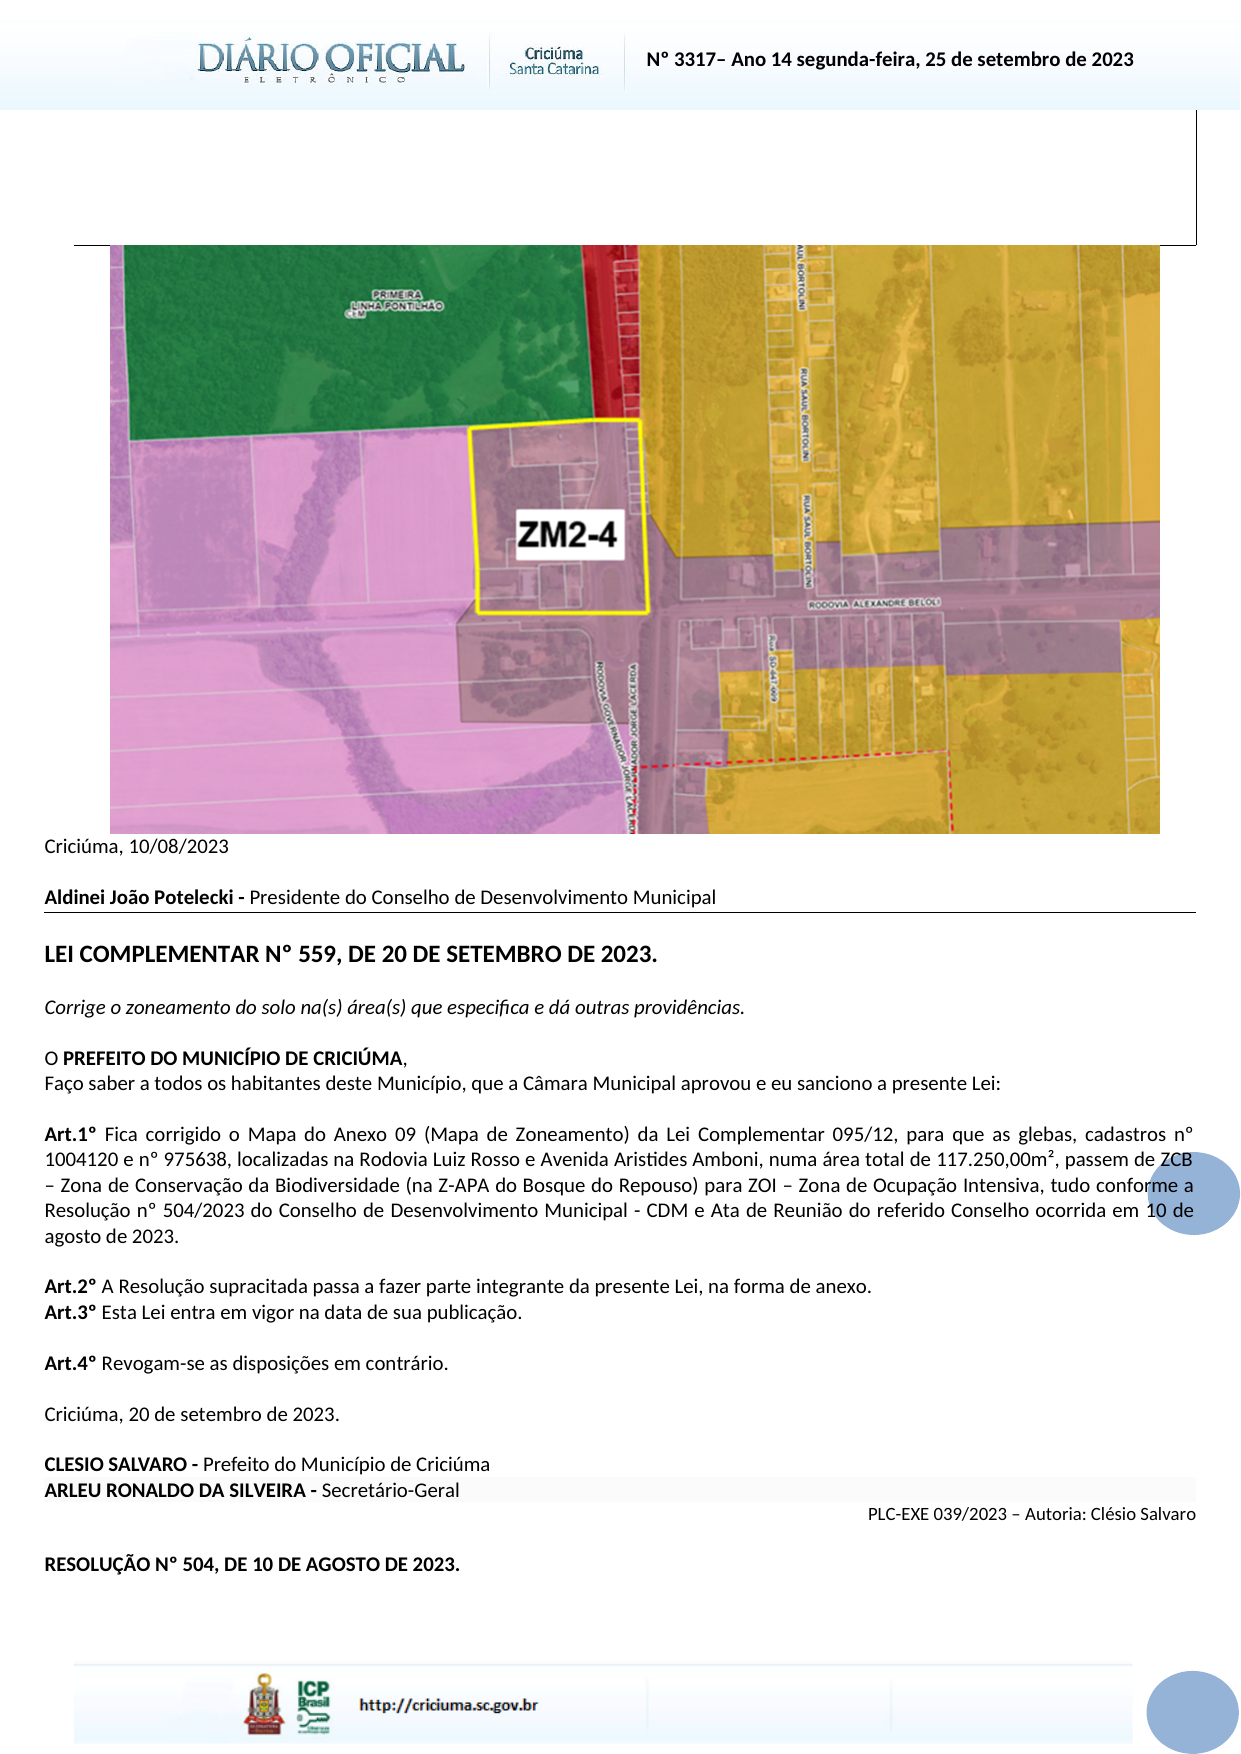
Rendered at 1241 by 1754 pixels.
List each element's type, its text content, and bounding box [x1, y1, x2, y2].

text Criciúma, 10/08/2023 [44, 833, 1196, 859]
text Faço saber a todos os habitantes deste Município, que a Câmara Municipal aprovou e eu sanciono a presente Lei: [44, 1070, 1196, 1096]
text CLESIO SALVARO - Prefeito do Município de Criciúma [44, 1452, 1196, 1477]
text RESOLUÇÃO Nº 504, DE 10 DE AGOSTO DE 2023. [44, 1551, 1196, 1576]
text Art.3º Esta Lei entra em vigor na data de sua publicação. [44, 1299, 1196, 1324]
text Art.1º Fica corrigido o Mapa do Anexo 09 (Mapa de Zoneamento) da Lei Complementar 095/12, para que as glebas, cadastros nº 1004120 e nº 975638, localizadas na Rodovia Luiz Rosso e Avenida Aristides Amboni, numa área total de 117.250,00m², passem de ZCB – Zona de Conservação da Biodiversidade (na Z-APA do Bosque do Repouso) para ZOI – Zona de Ocupação Intensiva, tudo conforme a Resolução nº 504/2023 do Conselho de Desenvolvimento Municipal - CDM e Ata de Reunião do referido Conselho ocorrida em 10 de agosto de 2023. [44, 1121, 1196, 1248]
text Art.4º Revogam-se as disposições em contrário. [44, 1350, 1196, 1375]
text PLC-EXE 039/2023 – Autoria: Clésio Salvaro [44, 1502, 1196, 1525]
text Art.2º A Resolução supracitada passa a fazer parte integrante da presente Lei, na forma de anexo. [44, 1274, 1196, 1299]
text Aldinei João Potelecki - Presidente do Conselho de Desenvolvimento Municipal [44, 884, 1196, 912]
text Criciúma, 20 de setembro de 2023. [44, 1401, 1196, 1426]
text O PREFEITO DO MUNICÍPIO DE CRICIÚMA, [44, 1045, 1196, 1070]
text LEI COMPLEMENTAR Nº 559, DE 20 DE SETEMBRO DE 2023. [44, 938, 1196, 969]
text ARLEU RONALDO DA SILVEIRA - Secretário-Geral [44, 1477, 1196, 1502]
text Corrige o zoneamento do solo na(s) área(s) que especifica e dá outras providências. [44, 994, 1196, 1019]
